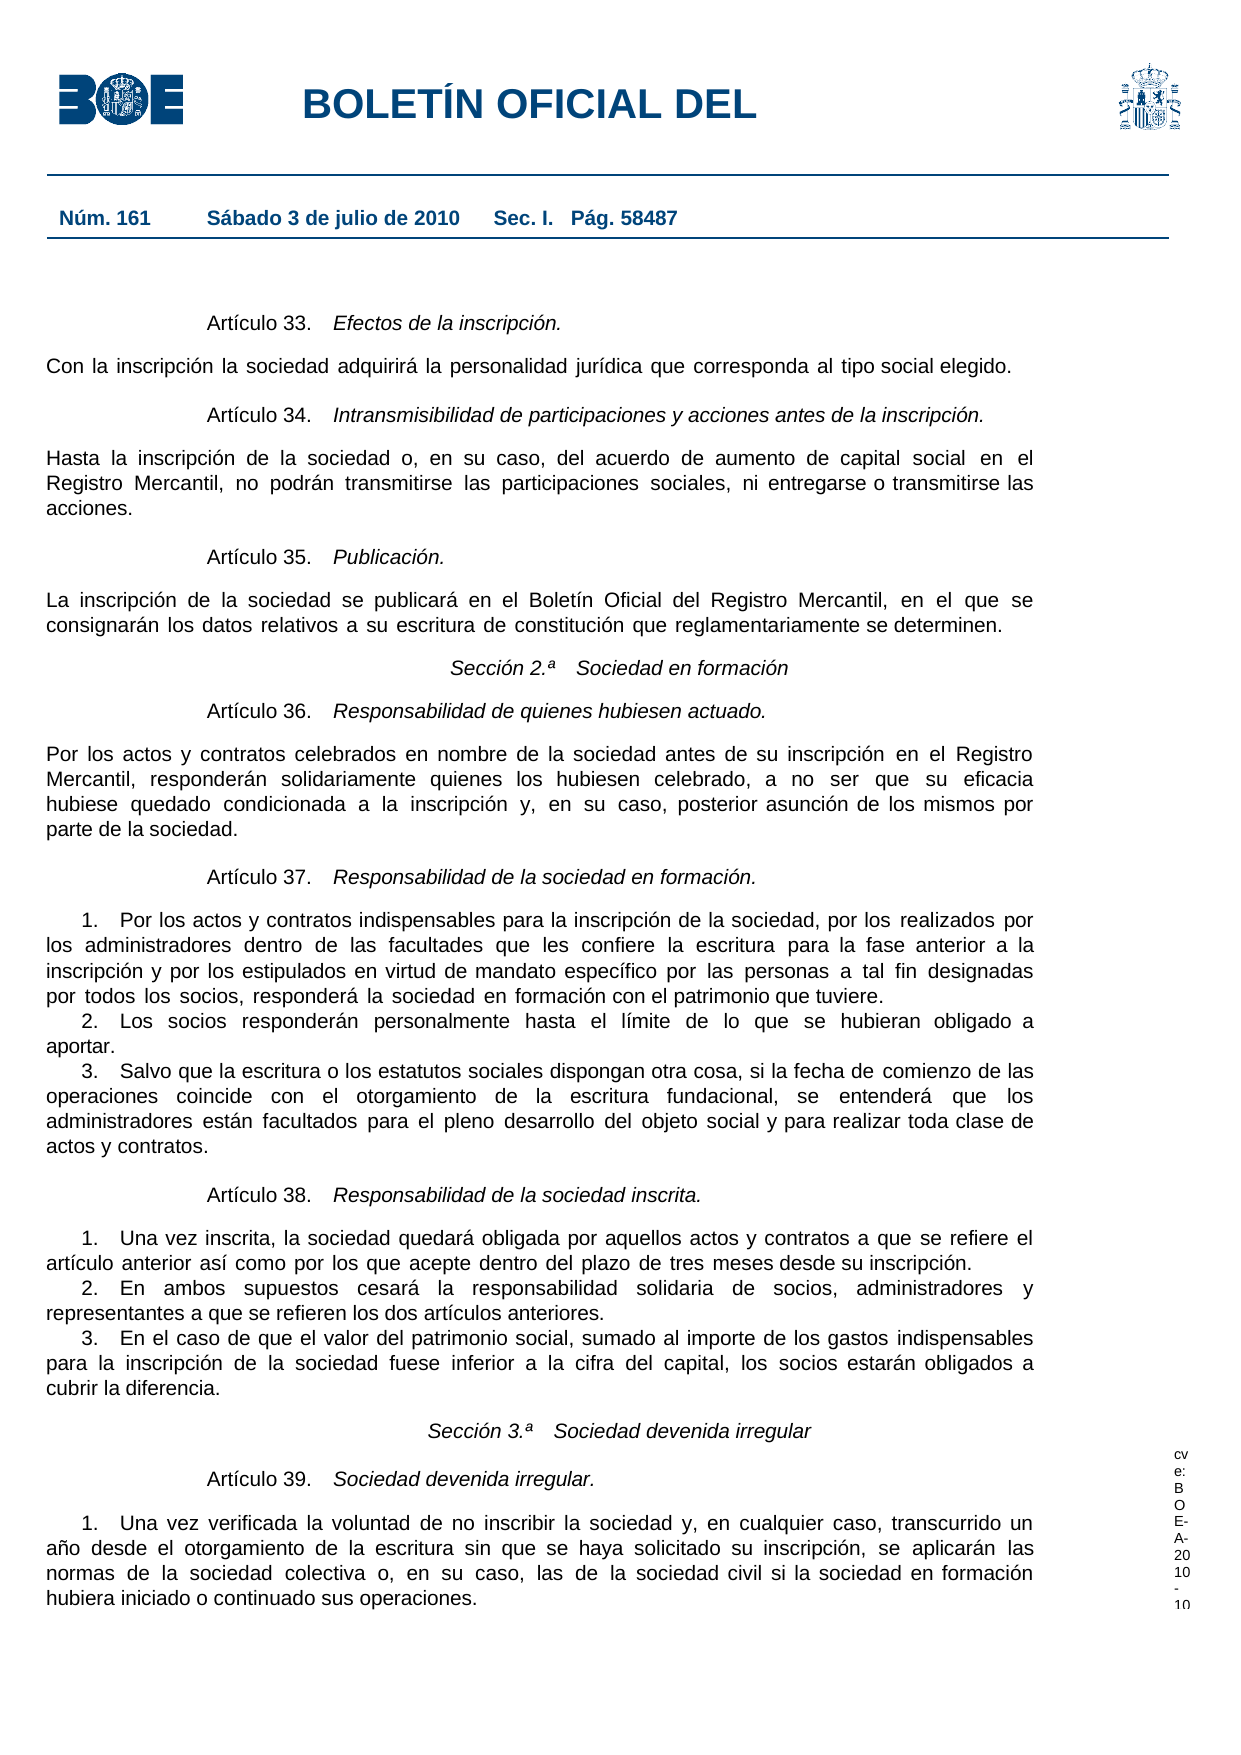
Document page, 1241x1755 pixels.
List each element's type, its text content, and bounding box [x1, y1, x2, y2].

text Artículo 33. Efectos de la inscripción. [207, 311, 1195, 335]
list Los socios responderán personalmente hasta el límite de lo que se hubieran obligado a aportar. [46, 1009, 1034, 1058]
list Salvo que la escritura o los estatutos sociales dispongan otra cosa, si la fecha de comienzo de las operaciones coincide con el otorgamiento de la escritura fundacional, se entenderá que los administradores están facultados para el pleno desarrollo del objeto social y para realizar toda clase de actos y contratos. [46, 1059, 1034, 1158]
list Una vez verificada la voluntad de no inscribir la sociedad y, en cualquier caso, transcurrido un año desde el otorgamiento de la escritura sin que se haya solicitado su inscripción, se aplicarán las normas de la sociedad colectiva o, en su caso, las de la sociedad civil si la sociedad en formación hubiera iniciado o continuado sus operaciones. [46, 1510, 1034, 1609]
list En ambos supuestos cesará la responsabilidad solidaria de socios, administradores y representantes a que se refieren los dos artículos anteriores. [46, 1276, 1034, 1325]
text Con la inscripción la sociedad adquirirá la personalidad jurídica que corresponda al tipo social elegido. [46, 354, 1034, 378]
text cve: BOE-A-2010-10544 [1174, 1446, 1191, 1609]
list Por los actos y contratos indispensables para la inscripción de la sociedad, por los realizados por los administradores dentro de las facultades que les confiere la escritura para la fase anterior a la inscripción y por los estipulados en virtud de mandato específico por las personas a tal fin designadas por todos los socios, responderá la sociedad en formación con el patrimonio que tuviere. [46, 908, 1034, 1008]
text Hasta la inscripción de la sociedad o, en su caso, del acuerdo de aumento de capital social en el Registro Mercantil, no podrán transmitirse las participaciones sociales, ni entregarse o transmitirse las acciones. [46, 446, 1034, 520]
text La inscripción de la sociedad se publicará en el Boletín Oficial del Registro Mercantil, en el que se consignarán los datos relativos a su escritura de constitución que reglamentariamente se determinen. [46, 587, 1034, 637]
list Una vez inscrita, la sociedad quedará obligada por aquellos actos y contratos a que se refiere el artículo anterior así como por los que acepte dentro del plazo de tres meses desde su inscripción. [46, 1225, 1034, 1275]
text Artículo 37. Responsabilidad de la sociedad en formación. [207, 865, 1195, 889]
list En el caso de que el valor del patrimonio social, sumado al importe de los gastos indispensables para la inscripción de la sociedad fuese inferior a la cifra del capital, los socios estarán obligados a cubrir la diferencia. [46, 1326, 1034, 1400]
text Artículo 38. Responsabilidad de la sociedad inscrita. [207, 1182, 1195, 1207]
text Sección 2.ª Sociedad en formación [46, 655, 1195, 679]
text Sección 3.ª Sociedad devenida irregular [46, 1418, 1195, 1443]
text Artículo 34. Intransmisibilidad de participaciones y acciones antes de la inscripción. [207, 403, 1195, 427]
text Artículo 39. Sociedad devenida irregular. [207, 1467, 1172, 1491]
text Artículo 36. Responsabilidad de quienes hubiesen actuado. [207, 698, 1195, 723]
text Por los actos y contratos celebrados en nombre de la sociedad antes de su inscripción en el Registro Mercantil, responderán solidariamente quienes los hubiesen celebrado, a no ser que su eficacia hubiese quedado condicionada a la inscripción y, en su caso, posterior asunción de los mismos por parte de la sociedad. [46, 741, 1034, 841]
subtitle Núm. 161 Sábado 3 de julio de 2010 Sec. I. Pág. 58487 [59, 205, 1195, 229]
text Artículo 35. Publicación. [207, 544, 1195, 569]
